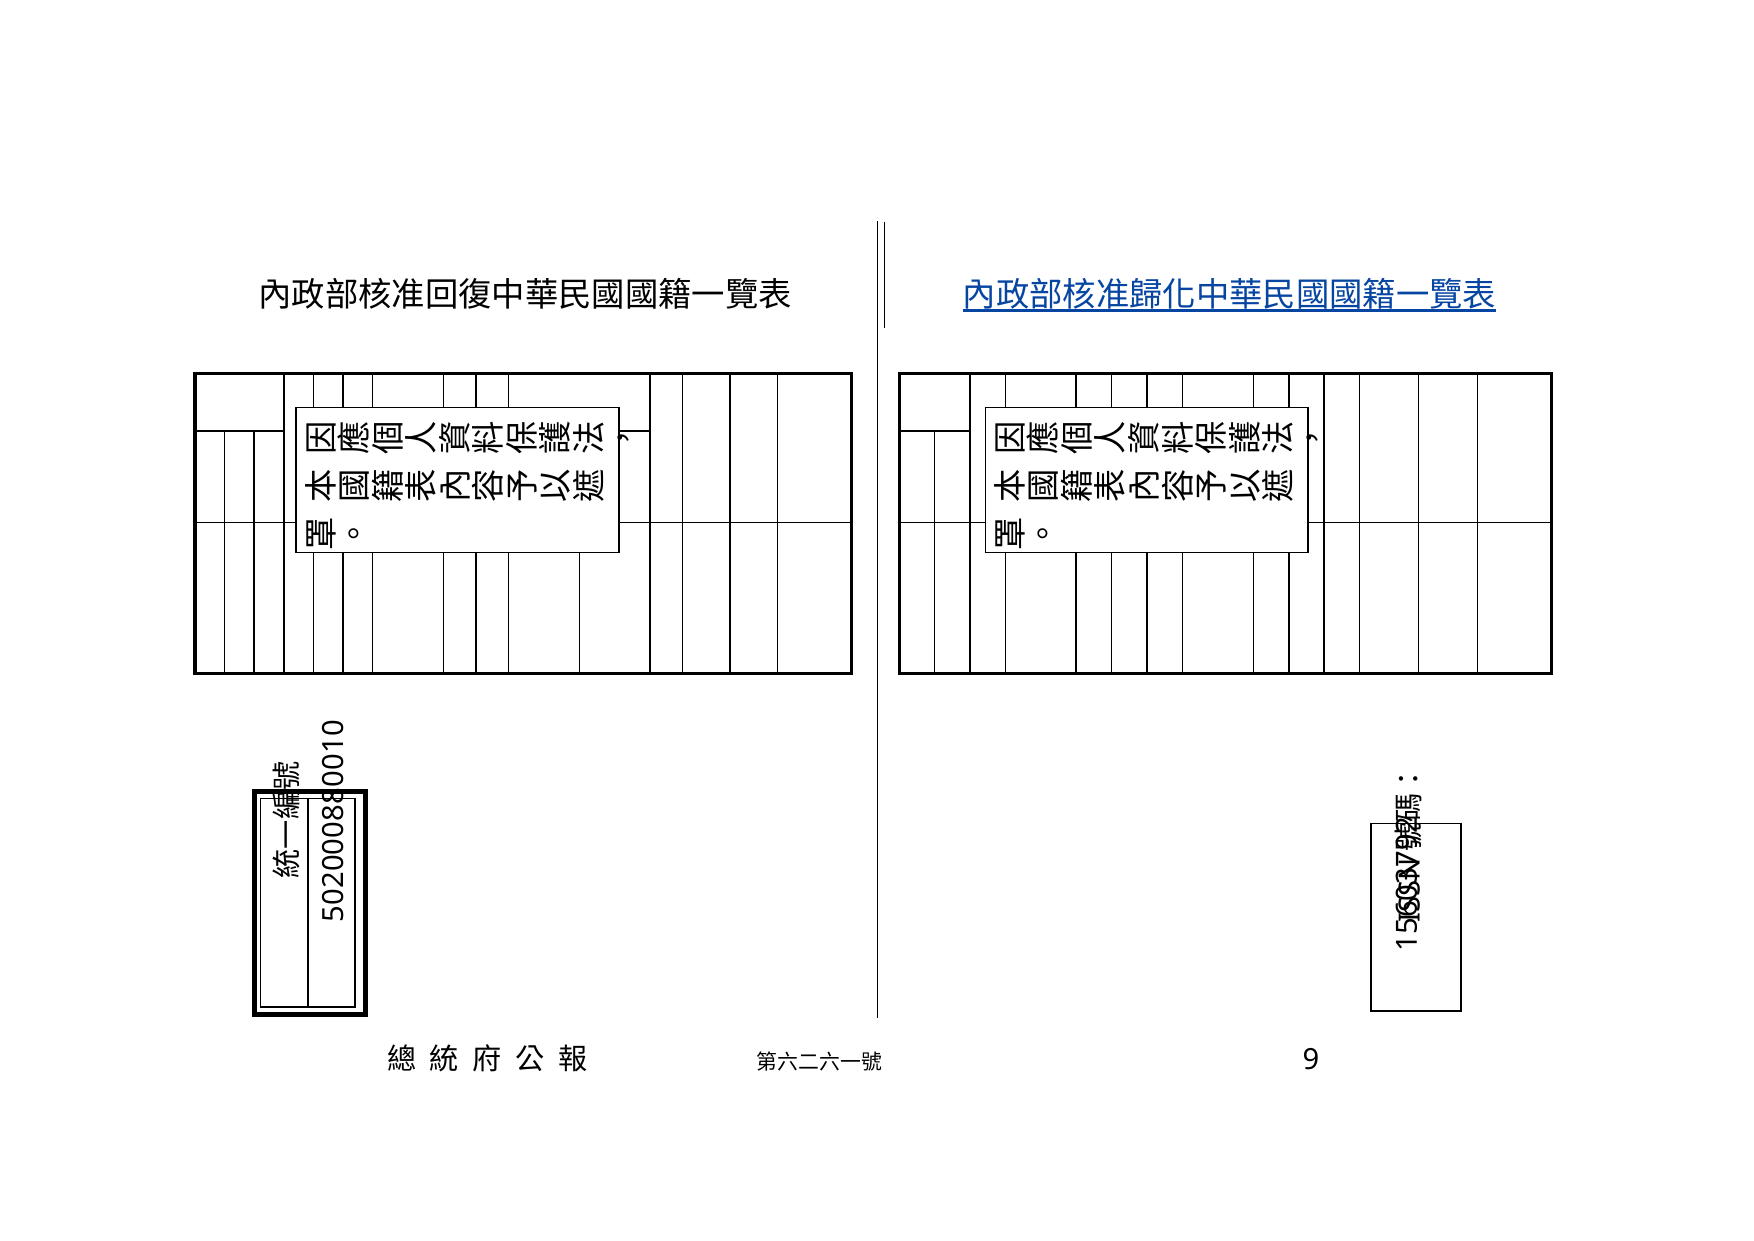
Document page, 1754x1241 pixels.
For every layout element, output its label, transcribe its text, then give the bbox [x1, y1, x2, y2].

table_cell [901, 432, 934, 522]
table_cell [651, 523, 682, 672]
table_cell [683, 523, 706, 672]
table_cell [901, 523, 934, 672]
table_cell [355, 1006, 363, 1012]
table_header [1006, 375, 1075, 407]
table_cell [1478, 523, 1550, 672]
text 內政部核准回復中華民國國籍一覽表 [195, 222, 855, 328]
table_cell [1112, 553, 1146, 672]
table_cell [778, 523, 813, 672]
table_cell [285, 523, 313, 672]
table_cell [396, 553, 420, 672]
table_header [444, 375, 475, 407]
table_header [261, 794, 273, 798]
table_header [343, 794, 355, 798]
table_header [651, 375, 682, 522]
table_header [373, 375, 443, 407]
table_header ISSN號碼： 15603792 [1372, 824, 1460, 1010]
table_cell [532, 553, 556, 672]
table_cell [197, 432, 224, 522]
table_header [1325, 375, 1359, 522]
table_header [1254, 375, 1288, 407]
table_header [683, 375, 729, 522]
table_cell [509, 553, 532, 672]
table_header [1360, 375, 1418, 522]
table_header [344, 375, 372, 407]
table_cell [1206, 553, 1229, 672]
table_cell [477, 553, 508, 672]
table_cell [344, 553, 372, 672]
table_cell [1325, 523, 1359, 672]
table_header [314, 375, 342, 407]
table_cell [1448, 523, 1477, 672]
table_cell [603, 523, 627, 672]
table_cell [731, 523, 754, 672]
table_header [197, 375, 283, 430]
table_cell [1148, 553, 1182, 672]
table_cell [580, 553, 603, 672]
table_header [1148, 375, 1182, 407]
table_cell [197, 523, 224, 672]
table_cell [1006, 553, 1029, 672]
table_cell [971, 523, 1005, 672]
table_cell [1183, 553, 1206, 672]
table_cell [1230, 553, 1253, 672]
table_header [1077, 375, 1111, 407]
table_cell [620, 432, 649, 522]
table_cell [308, 1008, 355, 1012]
table_header [1290, 375, 1323, 522]
table_header [509, 375, 649, 430]
table_cell [444, 553, 475, 672]
table_cell [255, 523, 283, 672]
table_header [477, 375, 508, 407]
table_header [308, 794, 322, 798]
table_cell [627, 523, 649, 672]
table_header [778, 375, 850, 522]
table_cell [225, 432, 253, 522]
table_header [285, 375, 313, 522]
text 內政部核准歸化中華民國國籍一覽表 [899, 222, 1559, 328]
table_cell [1290, 523, 1323, 672]
table_cell [225, 523, 253, 672]
table_cell [420, 553, 443, 672]
table_cell [1077, 553, 1111, 672]
table_cell [356, 798, 363, 1006]
table_cell [314, 553, 342, 672]
table_cell [1389, 523, 1418, 672]
table_cell [1419, 523, 1448, 672]
table_header [1419, 375, 1477, 522]
table_cell [1360, 523, 1389, 672]
table_cell [373, 553, 396, 672]
table_cell 統一編號 [261, 799, 307, 1006]
table_header [1183, 375, 1253, 407]
table_cell [935, 432, 969, 522]
table_header [1112, 375, 1146, 407]
table_cell [935, 523, 969, 672]
table_cell [1053, 553, 1075, 672]
table_cell [754, 523, 777, 672]
table_cell [1254, 553, 1288, 672]
table_cell [813, 523, 850, 672]
table_header [901, 375, 969, 430]
table_header [1478, 375, 1550, 522]
table_header [731, 375, 777, 522]
table_cell [706, 523, 729, 672]
table_cell [261, 1008, 308, 1012]
table_cell [556, 553, 579, 672]
table_cell 502000880010 [309, 799, 354, 1006]
table_header [971, 375, 1005, 522]
table_header [293, 794, 308, 798]
table_cell [1029, 553, 1052, 672]
table_cell [255, 432, 283, 522]
